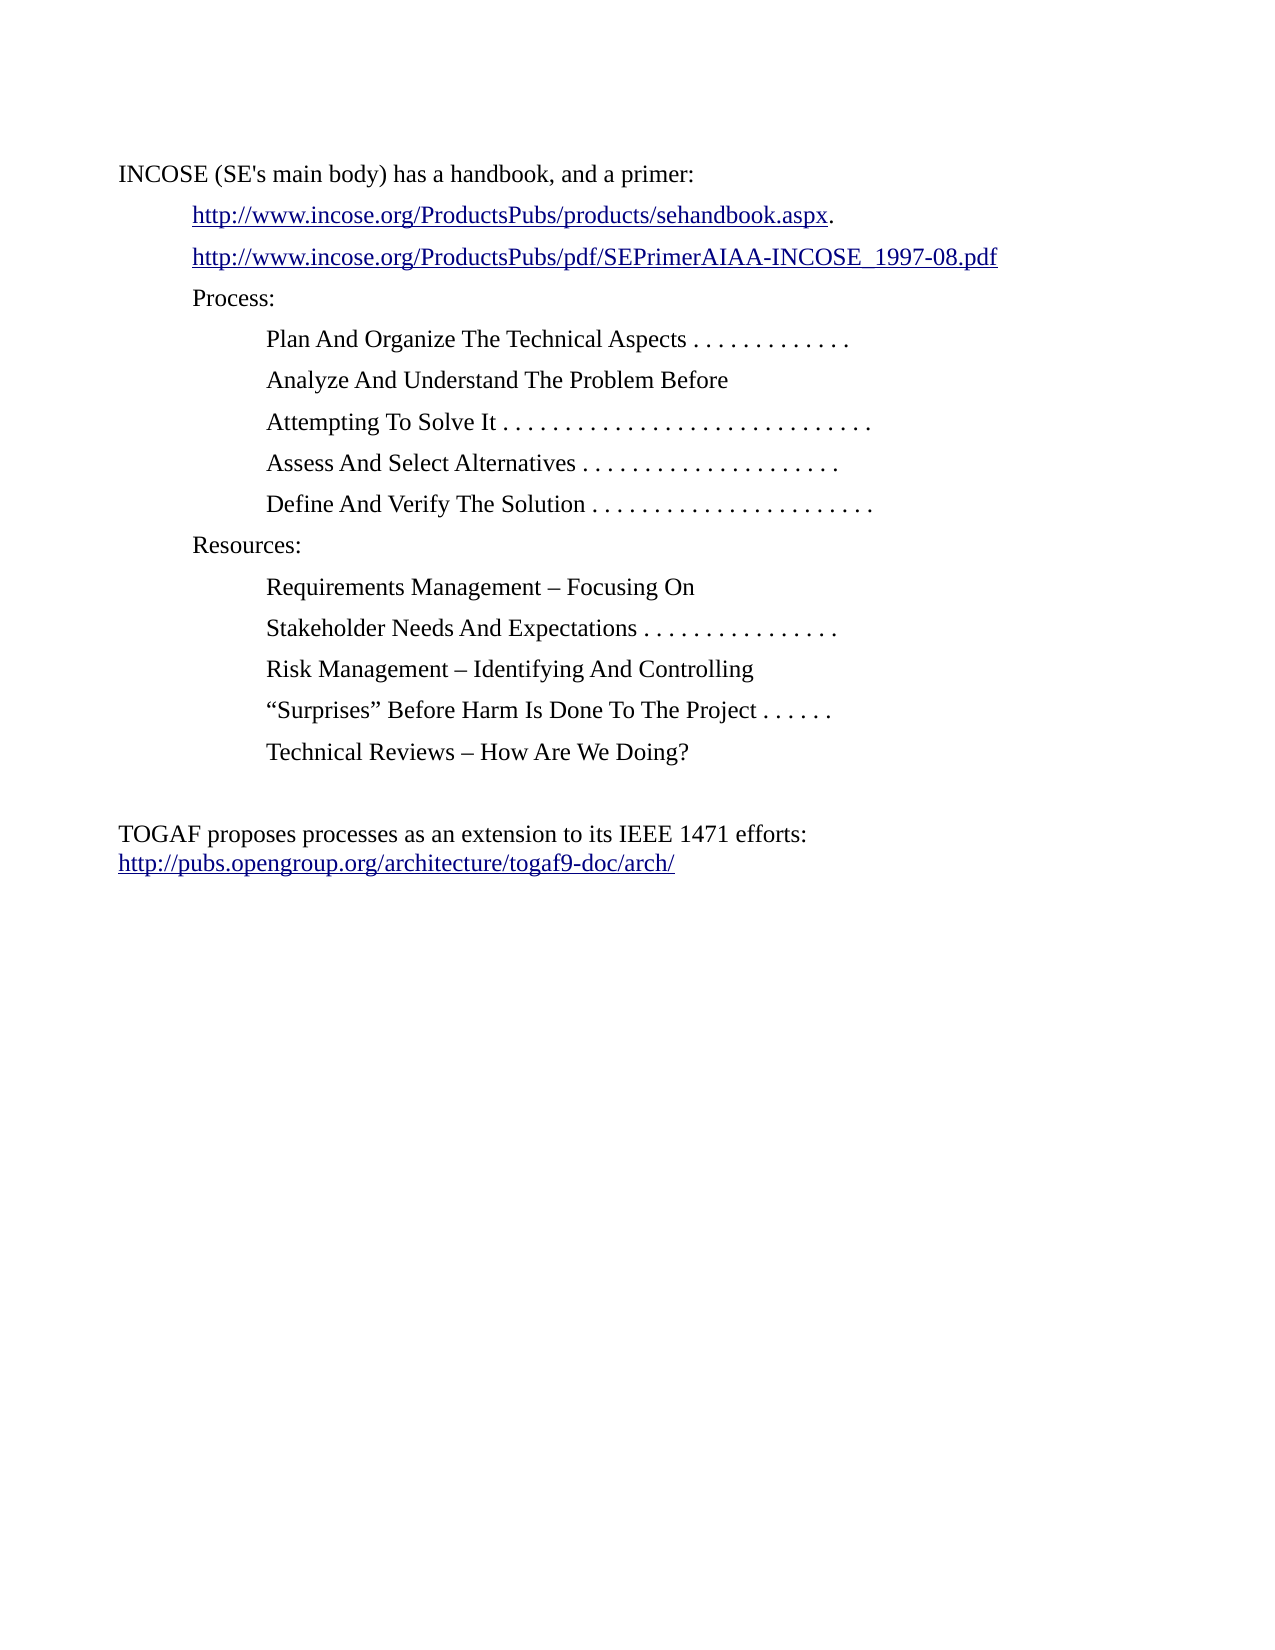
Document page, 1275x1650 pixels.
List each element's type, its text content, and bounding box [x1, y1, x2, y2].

text Assess And Select Alternatives . . . . . . . . . . . . . . . . . . . . . [266, 448, 1157, 477]
text Risk Management – Identifying And Controlling [266, 654, 1157, 683]
text Technical Reviews – How Are We Doing? [266, 737, 1157, 766]
text Requirements Management – Focusing On [266, 572, 1157, 601]
text Process: [192, 283, 1157, 312]
text Analyze And Understand The Problem Before [266, 366, 1157, 394]
text Resources: [192, 531, 1157, 559]
text “Surprises” Before Harm Is Done To The Project . . . . . . [266, 696, 1157, 724]
text http://www.incose.org/ProductsPubs/pdf/SEPrimerAIAA-INCOSE_1997-08.pdf [192, 242, 1157, 271]
text INCOSE (SE's main body) has a handbook, and a primer: [118, 159, 1157, 188]
text Define And Verify The Solution . . . . . . . . . . . . . . . . . . . . . . . [266, 489, 1157, 518]
text Plan And Organize The Technical Aspects . . . . . . . . . . . . . [266, 324, 1157, 353]
text Attempting To Solve It . . . . . . . . . . . . . . . . . . . . . . . . . . . . . . [266, 407, 1157, 436]
text TOGAF proposes processes as an extension to its IEEE 1471 efforts: http://pubs.opengroup.org/architecture/togaf9-doc/arch/ [118, 819, 1157, 877]
text http://www.incose.org/ProductsPubs/products/sehandbook.aspx. [192, 201, 1157, 229]
text Stakeholder Needs And Expectations . . . . . . . . . . . . . . . . [266, 613, 1157, 642]
